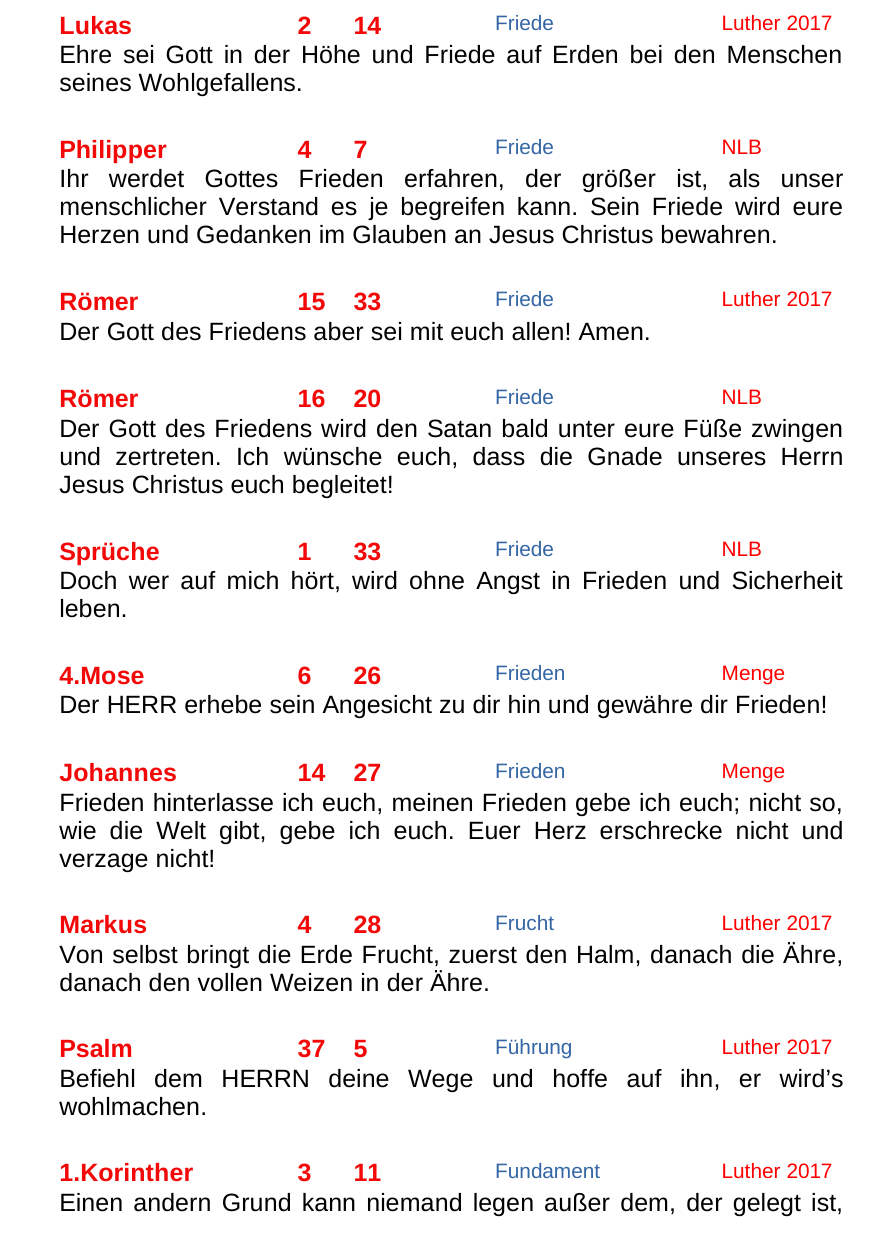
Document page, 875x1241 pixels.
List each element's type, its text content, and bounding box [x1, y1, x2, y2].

table_cell [677, 662, 721, 691]
table_cell Doch wer auf mich hört, wird ohne Angst in Frieden und Sicherheit leben. [59, 567, 844, 623]
table_cell Einen andern Grund kann niemand legen außer dem, der gelegt ist, [59, 1189, 844, 1218]
table_cell Friede [495, 385, 677, 415]
table_cell [427, 288, 495, 317]
table_cell [342, 1159, 353, 1189]
table_cell [342, 759, 353, 788]
table_cell [342, 12, 353, 41]
table_cell [59, 249, 844, 288]
table_cell [677, 12, 721, 41]
table_cell [342, 662, 353, 691]
table_cell [342, 385, 353, 415]
table_cell 33 [353, 538, 427, 567]
table_cell Luther 2017 [721, 12, 842, 41]
table_cell 4.Mose [59, 662, 297, 691]
table_cell 1.Korinther [59, 1159, 297, 1189]
table_cell 4 [298, 911, 342, 941]
table_cell [427, 662, 495, 691]
table_cell [342, 1035, 353, 1065]
table_cell Philipper [59, 136, 297, 165]
table_cell [427, 12, 495, 41]
table_cell NLB [721, 136, 842, 165]
table_cell 14 [353, 12, 427, 41]
table_cell 14 [298, 759, 342, 788]
table_cell Friede [495, 136, 677, 165]
table_cell [59, 347, 844, 385]
table_cell [427, 538, 495, 567]
table_cell [59, 499, 844, 537]
table_cell [677, 1159, 721, 1189]
table_cell Frieden hinterlasse ich euch, meinen Frieden gebe ich euch; nicht so, wie die Welt gibt, gebe ich euch. Euer Herz erschrecke nicht und verzage nicht! [59, 789, 844, 873]
table_cell Johannes [59, 759, 297, 788]
table_cell 3 [298, 1159, 342, 1189]
table_cell Luther 2017 [721, 911, 842, 941]
table_cell 6 [298, 662, 342, 691]
table_cell Menge [721, 662, 842, 691]
table_cell 27 [353, 759, 427, 788]
table_cell Friede [495, 538, 677, 567]
table_cell Friede [495, 288, 677, 317]
table_cell [59, 873, 844, 911]
table_cell [677, 538, 721, 567]
table_cell Luther 2017 [721, 288, 842, 317]
table_cell [677, 911, 721, 941]
table_cell [342, 288, 353, 317]
table_cell [677, 1035, 721, 1065]
table_cell [342, 136, 353, 165]
table_cell [59, 1121, 844, 1159]
table_cell [59, 623, 844, 662]
table_cell 16 [298, 385, 342, 415]
table_cell Der Gott des Friedens aber sei mit euch allen! Amen. [59, 318, 844, 347]
table_cell Von selbst bringt die Erde Frucht, zuerst den Halm, danach die Ähre, danach den vollen Weizen in der Ähre. [59, 941, 844, 997]
table_cell 4 [298, 136, 342, 165]
table_cell Der HERR erhebe sein Angesicht zu dir hin und gewähre dir Frieden! [59, 691, 844, 721]
table_cell 1 [298, 538, 342, 567]
table_cell 26 [353, 662, 427, 691]
table_cell [59, 97, 844, 136]
table_cell Luther 2017 [721, 1035, 842, 1065]
table_cell [427, 759, 495, 788]
table_cell 15 [298, 288, 342, 317]
table_cell Markus [59, 911, 297, 941]
table_cell Luther 2017 [721, 1159, 842, 1189]
table_cell [677, 136, 721, 165]
table_cell [677, 288, 721, 317]
table_cell Führung [495, 1035, 677, 1065]
table_cell Fundament [495, 1159, 677, 1189]
table_cell Ehre sei Gott in der Höhe und Friede auf Erden bei den Menschen seines Wohlgefallens. [59, 41, 844, 97]
table_cell [427, 911, 495, 941]
table_cell [427, 385, 495, 415]
table_cell Frucht [495, 911, 677, 941]
table_cell Römer [59, 288, 297, 317]
table_cell [59, 997, 844, 1035]
table_cell 11 [353, 1159, 427, 1189]
table_cell [427, 1159, 495, 1189]
table_cell Ihr werdet Gottes Frieden erfahren, der größer ist, als unser menschlicher Verstand es je begreifen kann. Sein Friede wird eure Herzen und Gedanken im Glauben an Jesus Christus bewahren. [59, 165, 844, 249]
table_cell 28 [353, 911, 427, 941]
table_cell 20 [353, 385, 427, 415]
table_cell Der Gott des Friedens wird den Satan bald unter eure Füße zwingen und zertreten. Ich wünsche euch, dass die Gnade unseres Herrn Jesus Christus euch begleitet! [59, 415, 844, 499]
table_cell Befiehl dem HERRN deine Wege und hoffe auf ihn, er wird’s wohlmachen. [59, 1065, 844, 1121]
table_cell 7 [353, 136, 427, 165]
table_cell 33 [353, 288, 427, 317]
table_cell 5 [353, 1035, 427, 1065]
table_cell NLB [721, 385, 842, 415]
table_cell Frieden [495, 662, 677, 691]
table_cell NLB [721, 538, 842, 567]
table_cell [427, 136, 495, 165]
table_cell Menge [721, 759, 842, 788]
table_cell Frieden [495, 759, 677, 788]
table_cell [342, 538, 353, 567]
table_cell [677, 385, 721, 415]
table_cell Friede [495, 12, 677, 41]
table_cell 37 [298, 1035, 342, 1065]
table_cell 2 [298, 12, 342, 41]
table_cell [342, 911, 353, 941]
table_cell [427, 1035, 495, 1065]
table_cell Sprüche [59, 538, 297, 567]
table_cell Lukas [59, 12, 297, 41]
table_cell Psalm [59, 1035, 297, 1065]
table_cell [59, 721, 844, 759]
table_cell Römer [59, 385, 297, 415]
table_cell [677, 759, 721, 788]
